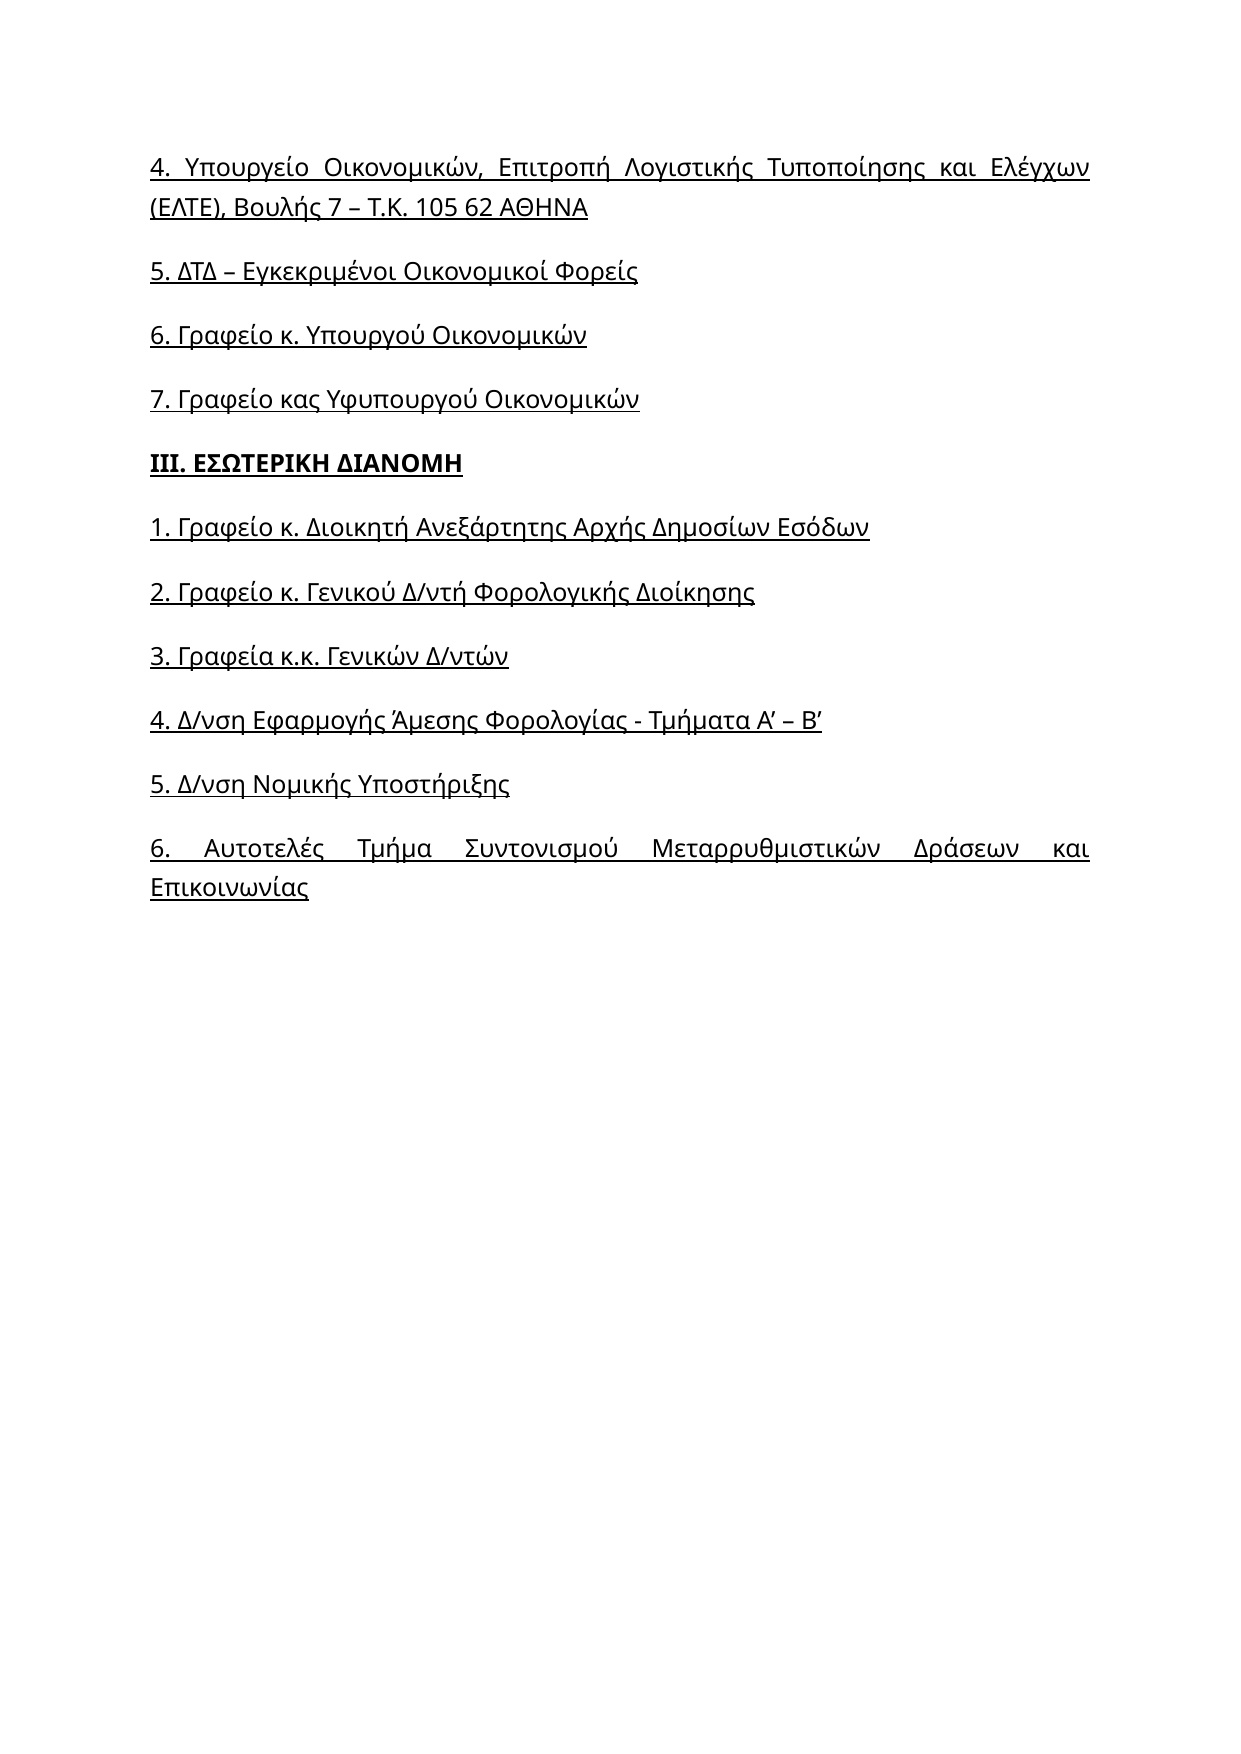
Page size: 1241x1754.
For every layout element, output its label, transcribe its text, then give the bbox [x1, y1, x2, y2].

text Επικοινωνίας [150, 862, 1090, 904]
text 2. Γραφείο κ. Γενικού Δ/ντή Φορολογικής Διοίκησης [150, 574, 1090, 608]
text 5. ΔΤΔ – Εγκεκριμένοι Οικονομικοί Φορείς [150, 253, 1090, 287]
text 6. Αυτοτελές Τμήμα Συντονισμού Μεταρρυθμιστικών Δράσεων και [150, 831, 1090, 860]
text 6. Γραφείο κ. Υπουργού Οικονομικών [150, 317, 1090, 352]
text ΙΙΙ. ΕΣΩΤΕΡΙΚΗ ΔΙΑΝΟΜΗ [150, 446, 1090, 480]
text 4. Δ/νση Εφαρμογής Άμεσης Φορολογίας - Τμήματα Α’ – Β’ [150, 702, 1090, 737]
text 7. Γραφείο κας Υφυπουργού Οικονομικών [150, 382, 1090, 416]
text 4. Υπουργείο Οικονομικών, Επιτροπή Λογιστικής Τυποποίησης και Ελέγχων [150, 150, 1090, 179]
text 1. Γραφείο κ. Διοικητή Ανεξάρτητης Αρχής Δημοσίων Εσόδων [150, 510, 1090, 544]
text (ΕΛΤΕ), Βουλής 7 – Τ.Κ. 105 62 ΑΘΗΝΑ [150, 181, 1090, 223]
text 5. Δ/νση Νομικής Υποστήριξης [150, 767, 1090, 801]
text 3. Γραφεία κ.κ. Γενικών Δ/ντών [150, 638, 1090, 672]
